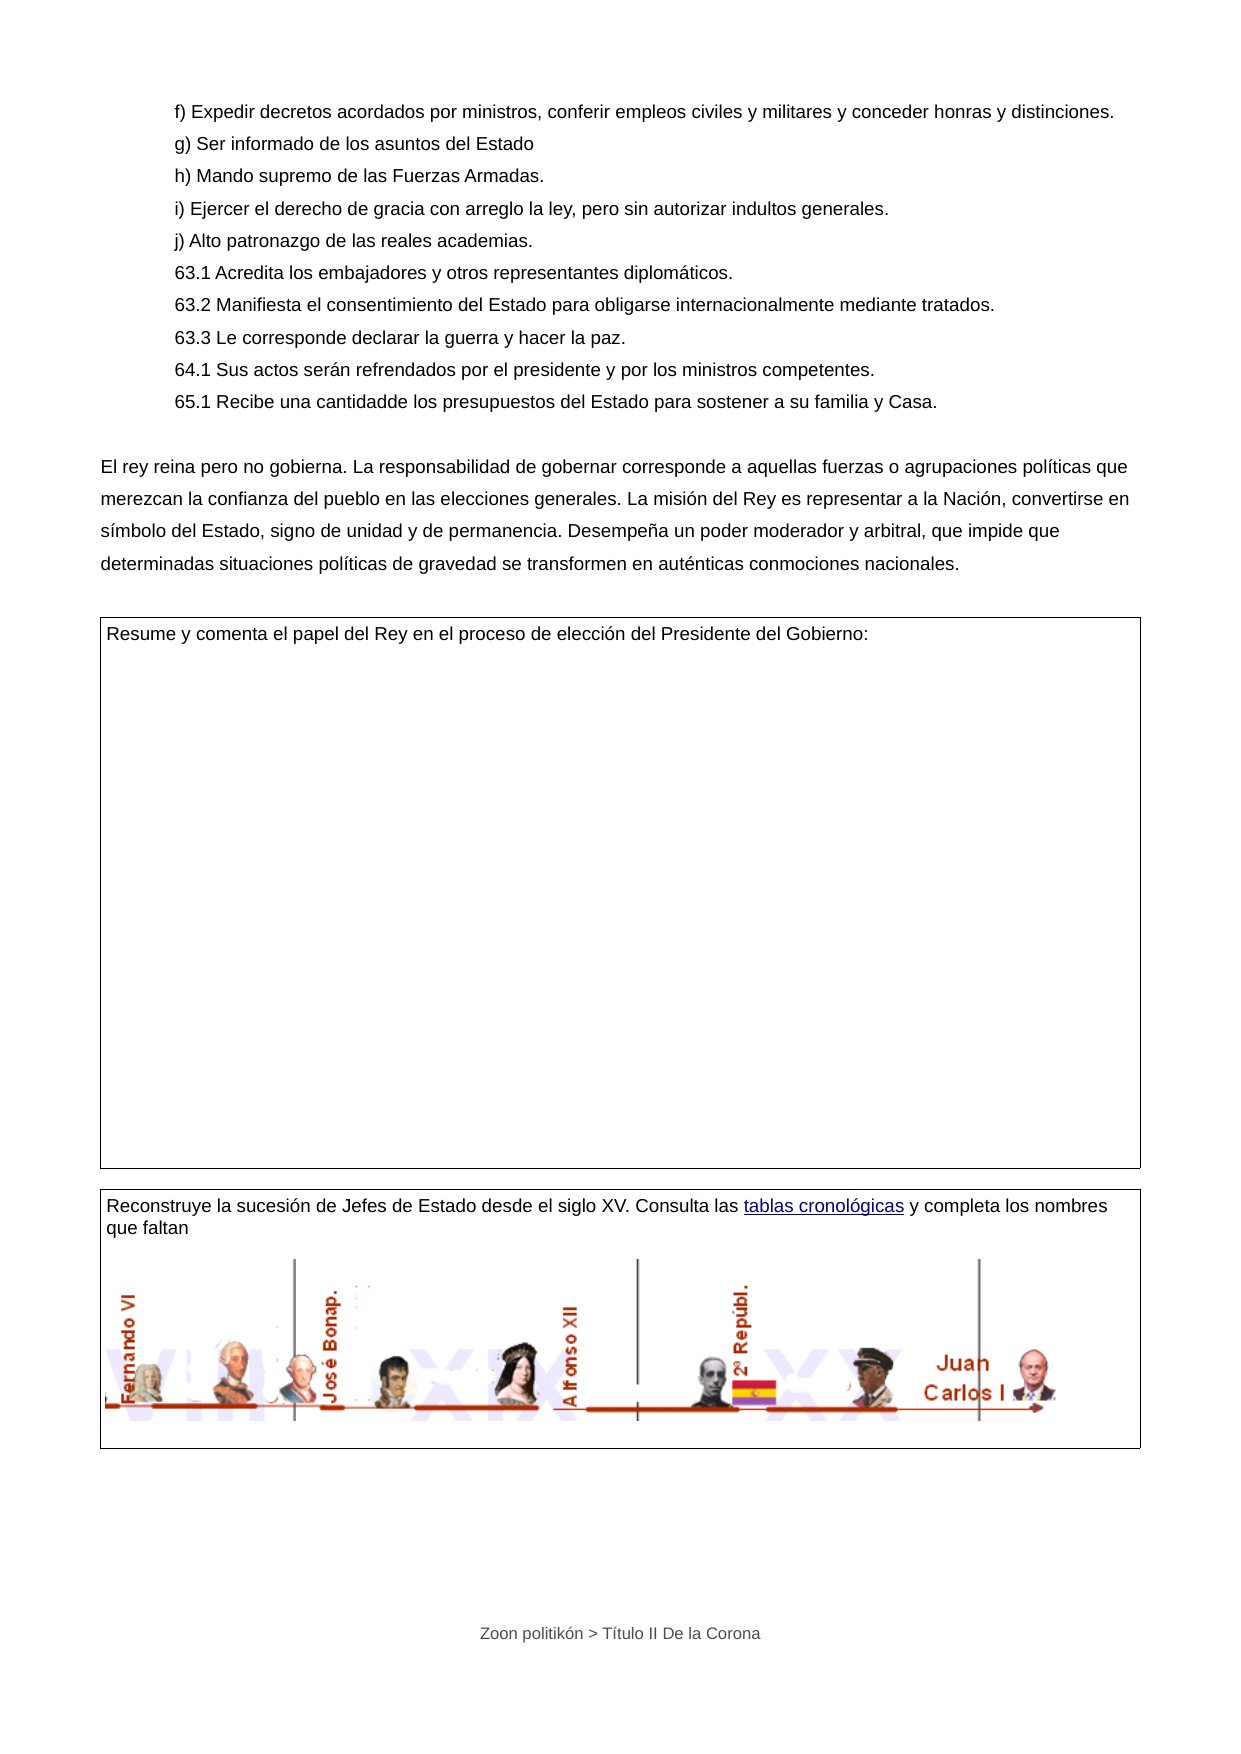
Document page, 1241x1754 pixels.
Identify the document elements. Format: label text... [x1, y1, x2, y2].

text g) Ser informado de los asuntos del Estado [174, 133, 1140, 154]
text i) Ejercer el derecho de gracia con arreglo la ley, pero sin autorizar indultos generales. [174, 197, 1140, 219]
picture [105, 1259, 1057, 1421]
table_header Resume y comenta el papel del Rey en el proceso de elección del Presidente del Gobierno: [101, 618, 1140, 1168]
text El rey reina pero no gobierna. La responsabilidad de gobernar corresponde a aquellas fuerzas o agrupaciones políticas que merezcan la confianza del pueblo en las elecciones generales. La misión del Rey es representar a la Nación, convertirse en símbolo del Estado, signo de unidad y de permanencia. Desempeña un poder moderador y arbitral, que impide que determinadas situaciones políticas de gravedad se transformen en auténticas conmociones nacionales. [100, 456, 1140, 574]
text j) Alto patronazgo de las reales academias. [174, 229, 1140, 251]
text f) Expedir decretos acordados por ministros, conferir empleos civiles y militares y conceder honras y distinciones. [174, 100, 1140, 122]
text 64.1 Sus actos serán refrendados por el presidente y por los ministros competentes. [174, 359, 1140, 380]
text h) Mando supremo de las Fuerzas Armadas. [174, 165, 1140, 187]
text 63.1 Acredita los embajadores y otros representantes diplomáticos. [174, 262, 1140, 283]
table_header Reconstruye la sucesión de Jefes de Estado desde el siglo XV. Consulta las tablas cronológicas y completa los nombres que faltan [101, 1190, 1140, 1447]
text 63.3 Le corresponde declarar la guerra y hacer la paz. [174, 326, 1140, 348]
text 65.1 Recibe una cantidadde los presupuestos del Estado para sostener a su familia y Casa. [174, 391, 1140, 413]
text 63.2 Manifiesta el consentimiento del Estado para obligarse internacionalmente mediante tratados. [174, 294, 1140, 316]
